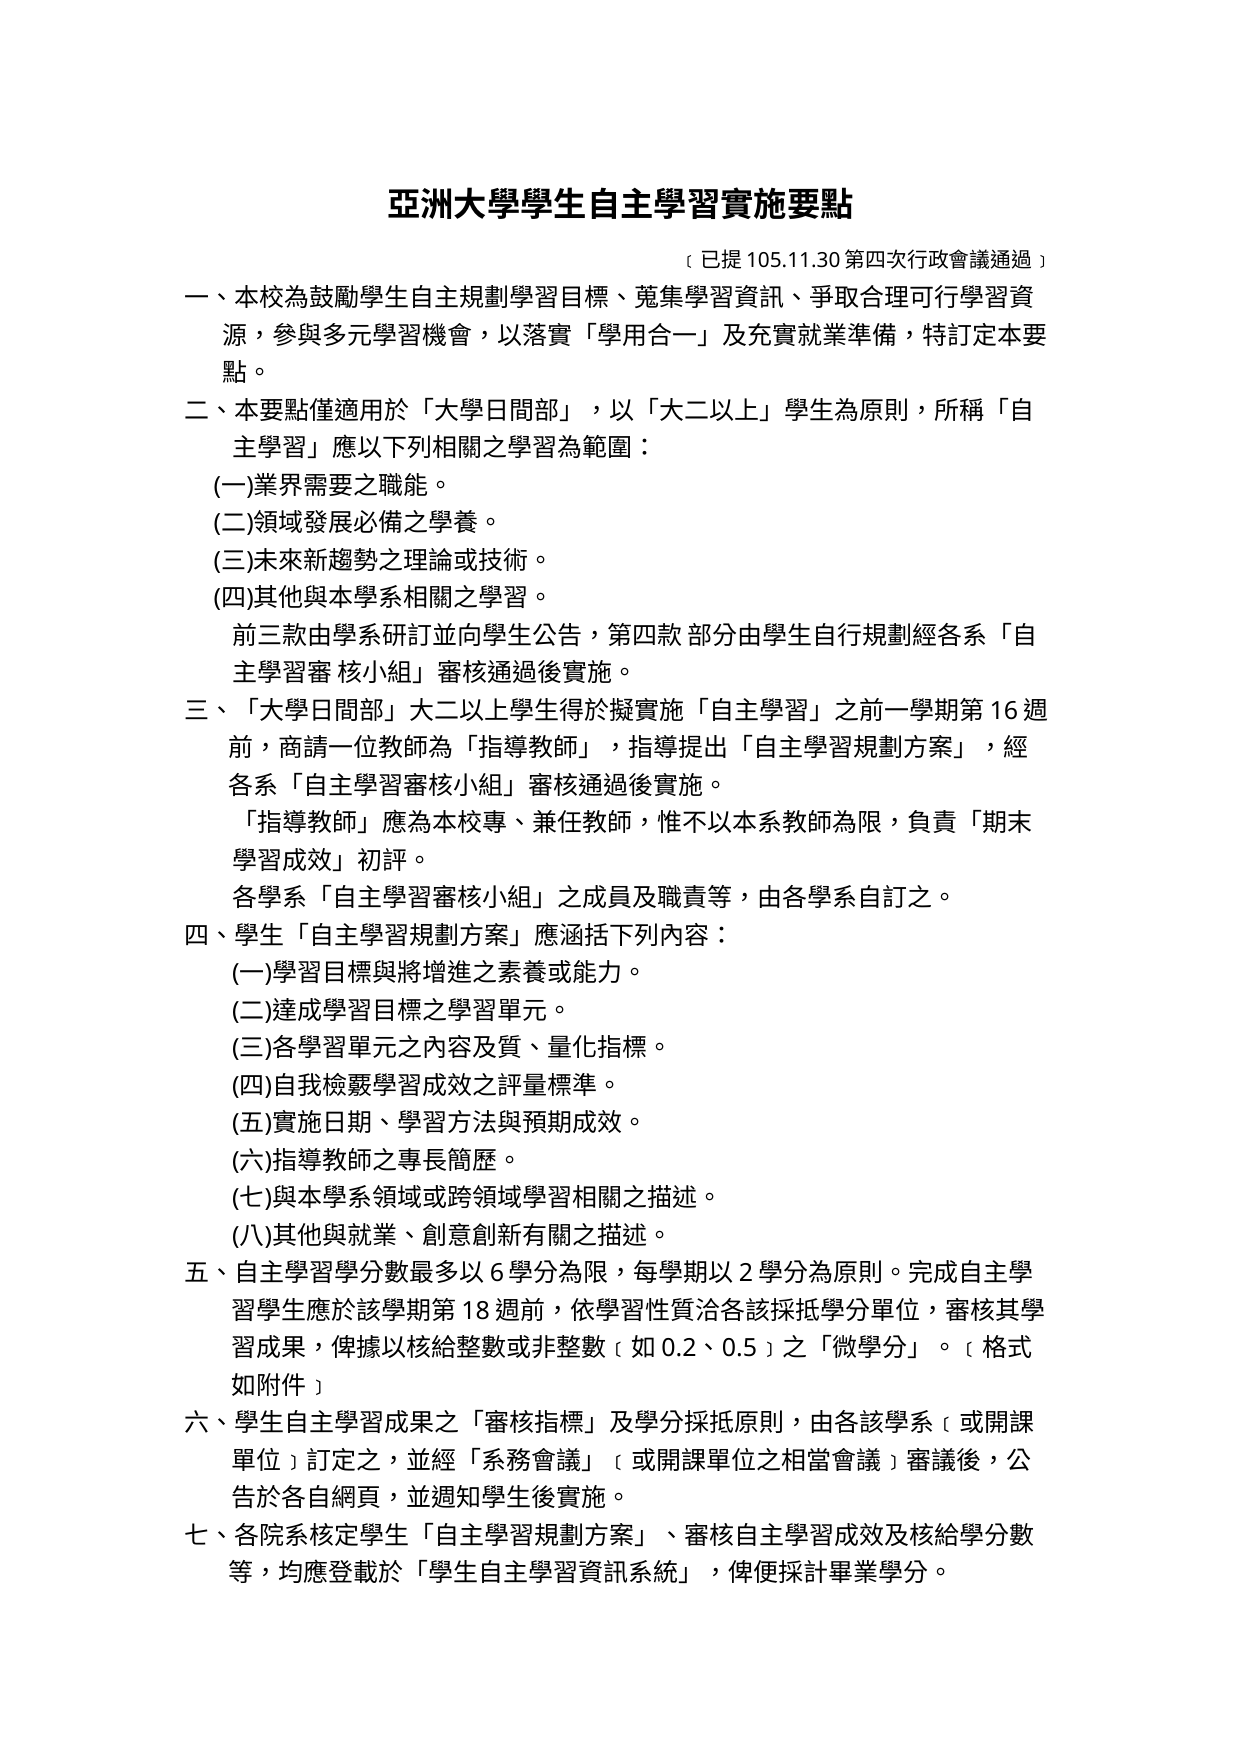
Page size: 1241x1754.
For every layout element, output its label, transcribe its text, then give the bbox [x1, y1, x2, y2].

text (七)與本學系領域或跨領域學習相關之描述。 [187, 1177, 1053, 1214]
text (八)其他與就業、創意創新有關之描述。 [187, 1214, 1053, 1252]
text (三)各學習單元之內容及質、量化指標。 [187, 1027, 1053, 1064]
text (六)指導教師之專長簡歷。 [187, 1139, 1053, 1177]
text 一、本校為鼓勵學生自主規劃學習目標、蒐集學習資訊、爭取合理可行學習資源，參與多元學習機會，以落實「學用合一」及充實就業準備，特訂定本要點。 [184, 277, 1053, 389]
text 三、「大學日間部」大二以上學生得於擬實施「自主學習」之前一學期第16週前，商請一位教師為「指導教師」，指導提出「自主學習規劃方案」，經各系「自主學習審核小組」審核通過後實施。 [184, 689, 1053, 802]
text (五)實施日期、學習方法與預期成效。 [187, 1102, 1053, 1139]
text (四)自我檢覈學習成效之評量標準。 [187, 1064, 1053, 1102]
text (一)業界需要之職能。 [187, 464, 1053, 502]
text 五、自主學習學分數最多以6學分為限，每學期以2學分為原則。完成自主學習學生應於該學期第18週前，依學習性質洽各該採抵學分單位，審核其學習成果，俾據以核給整數或非整數﹝如0.2、0.5﹞之「微學分」。﹝格式如附件﹞ [184, 1252, 1053, 1402]
text (二)領域發展必備之學養。 [187, 502, 1053, 539]
text 七、各院系核定學生「自主學習規劃方案」、審核自主學習成效及核給學分數等，均應登載於「學生自主學習資訊系統」，俾便採計畢業學分。 [184, 1514, 1053, 1589]
text 二、本要點僅適用於「大學日間部」，以「大二以上」學生為原則，所稱「自主學習」應以下列相關之學習為範圍： [184, 389, 1053, 464]
text 各學系「自主學習審核小組」之成員及職責等，由各學系自訂之。 [232, 877, 1053, 914]
text 「指導教師」應為本校專、兼任教師，惟不以本系教師為限，負責「期末學習成效」初評。 [232, 802, 1053, 877]
text (三)未來新趨勢之理論或技術。 [187, 539, 1053, 577]
text 前三款由學系研訂並向學生公告，第四款 部分由學生自行規劃經各系「自主學習審 核小組」審核通過後實施。 [232, 614, 1053, 689]
text (四)其他與本學系相關之學習。 [187, 577, 1053, 614]
text 六、學生自主學習成果之「審核指標」及學分採抵原則，由各該學系﹝或開課單位﹞訂定之，並經「系務會議」﹝或開課單位之相當會議﹞審議後，公告於各自網頁，並週知學生後實施。 [184, 1402, 1053, 1514]
text 亞洲大學學生自主學習實施要點 [187, 164, 1053, 239]
text (二)達成學習目標之學習單元。 [187, 989, 1053, 1027]
text (一)學習目標與將增進之素養或能力。 [187, 952, 1053, 989]
text 四、學生「自主學習規劃方案」應涵括下列內容： [184, 914, 1053, 952]
text ﹝已提105.11.30第四次行政會議通過﹞ [187, 239, 1053, 277]
